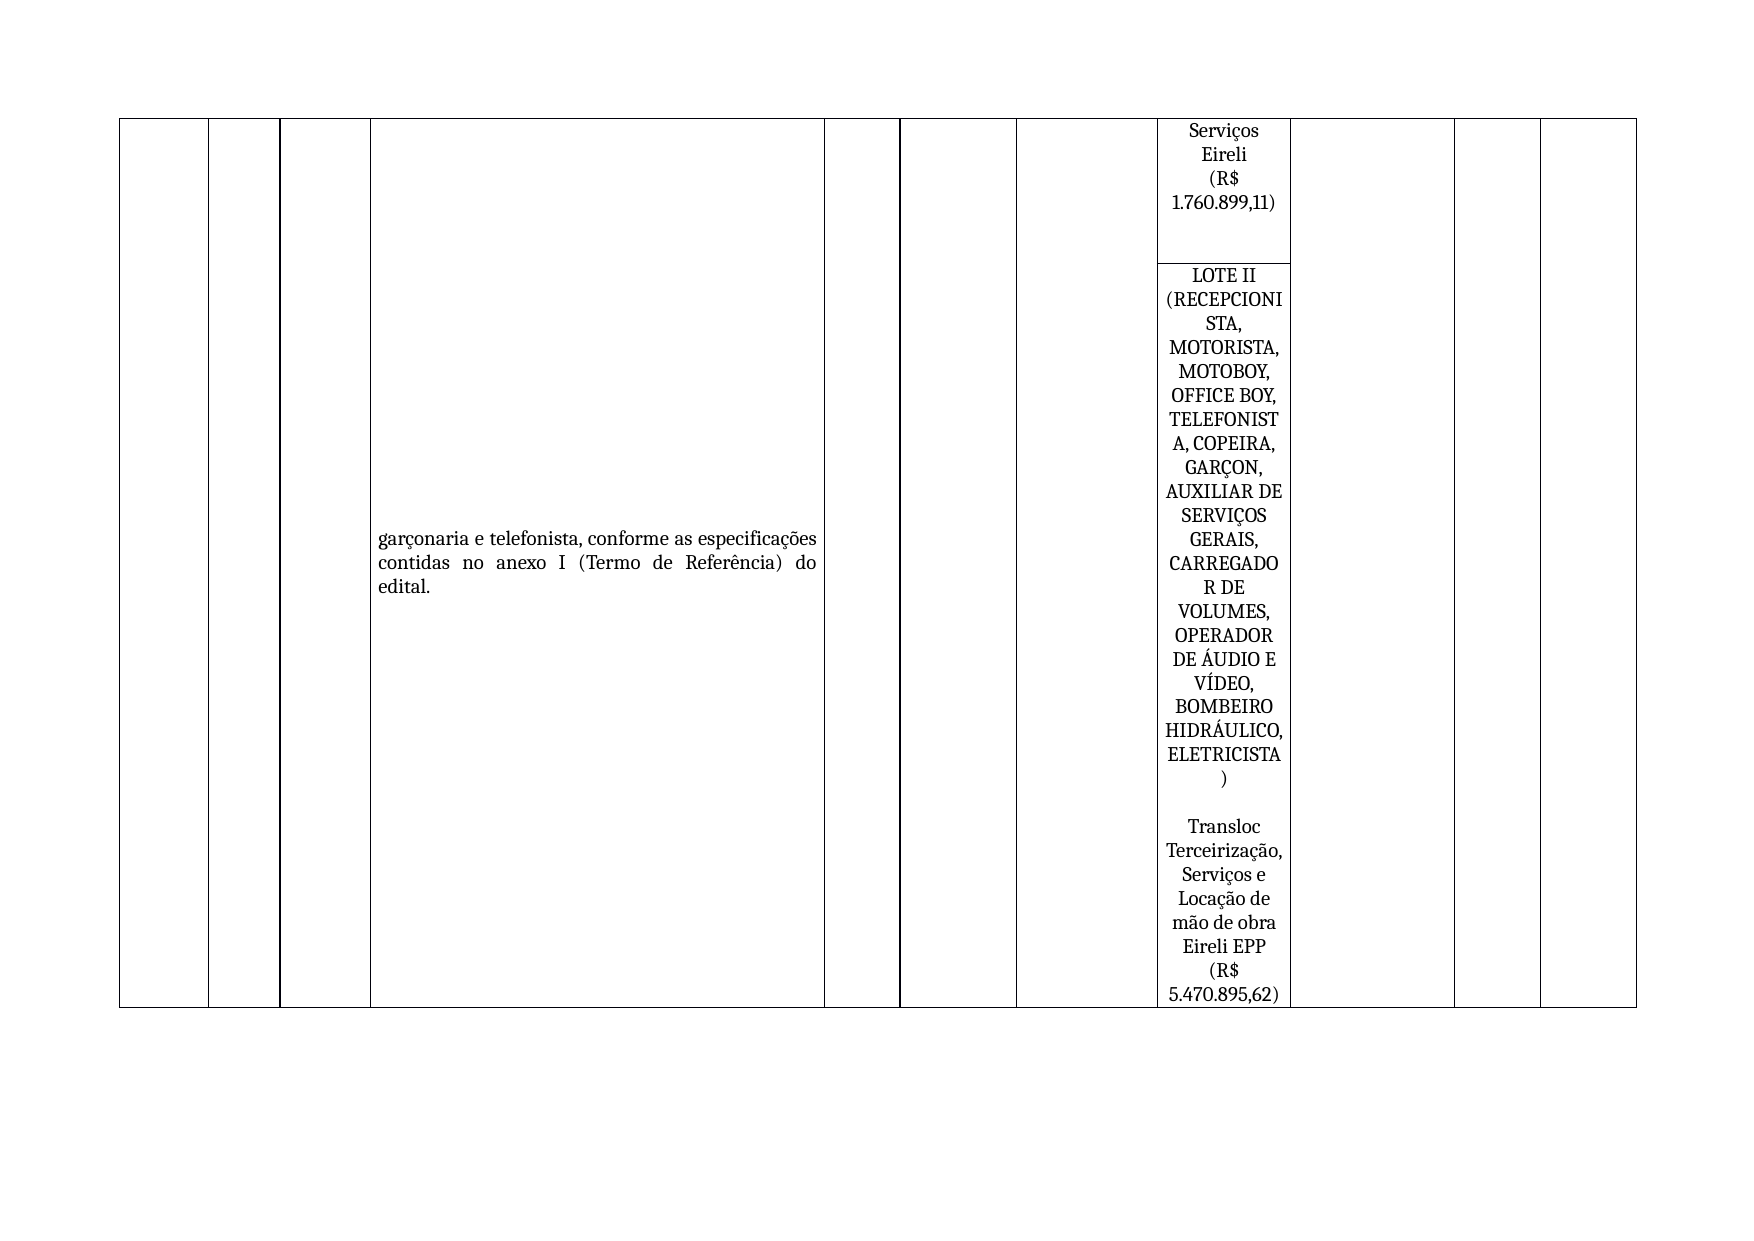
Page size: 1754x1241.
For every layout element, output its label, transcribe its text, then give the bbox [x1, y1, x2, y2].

table_cell [901, 119, 1016, 1007]
table_cell [1017, 119, 1157, 1007]
table_cell [281, 119, 370, 1007]
table_cell [120, 119, 208, 1007]
table_cell Serviços Eireli (R$ 1.760.899,11) [1158, 119, 1290, 263]
table_cell LOTE II (RECEPCIONISTA, MOTORISTA, MOTOBOY, OFFICE BOY, TELEFONISTA, COPEIRA, GARÇON, AUXILIAR DE SERVIÇOS GERAIS, CARREGADOR DE VOLUMES, OPERADOR DE ÁUDIO E VÍDEO, BOMBEIRO HIDRÁULICO, ELETRICISTA) Transloc Terceirização, Serviços e Locação de mão de obra Eireli EPP (R$ 5.470.895,62) [1158, 264, 1290, 1007]
table_cell garçonaria e telefonista, conforme as especificações contidas no anexo I (Termo de Referência) do edital. [371, 119, 824, 1007]
table_cell [1541, 119, 1636, 1007]
table_cell [1455, 119, 1540, 1007]
table_cell [1291, 119, 1454, 1007]
table_cell [209, 119, 279, 1007]
table_cell [825, 119, 899, 1007]
